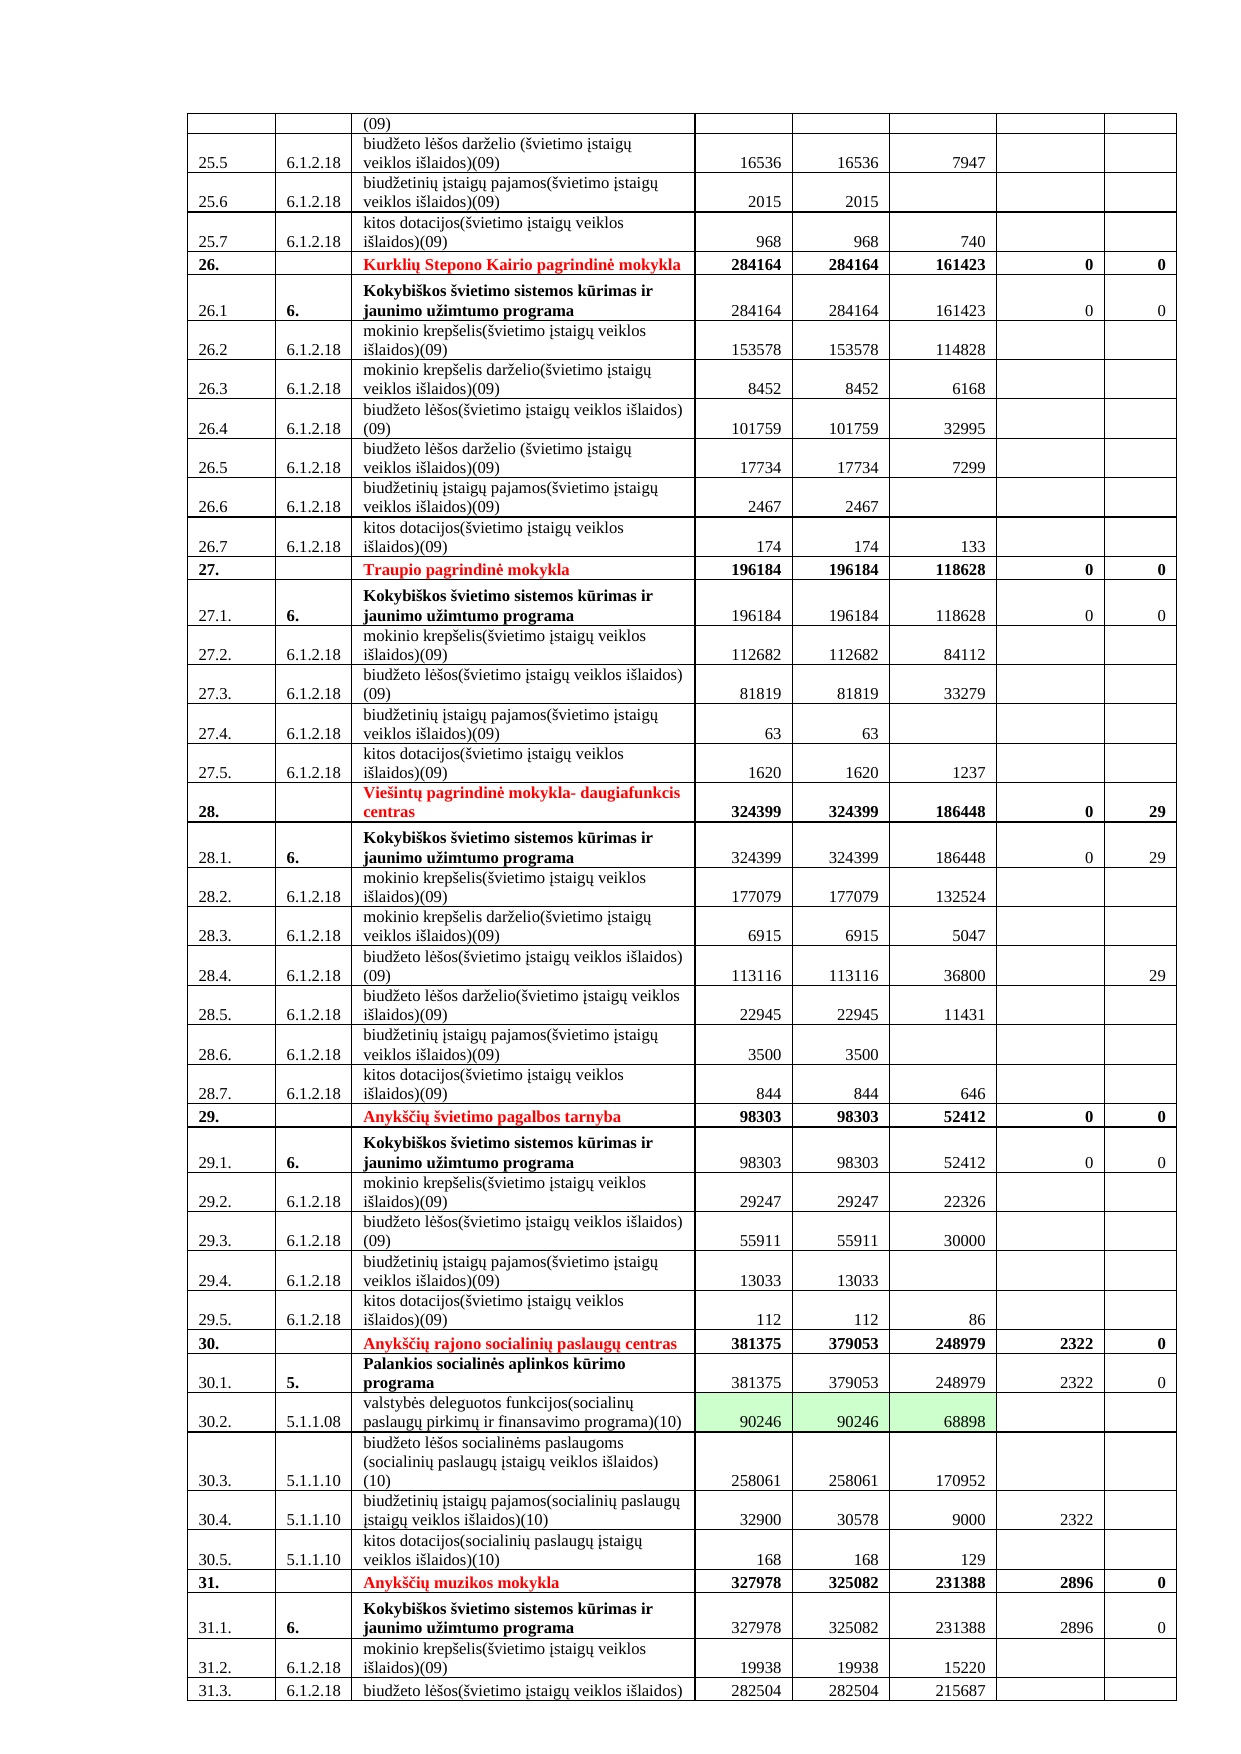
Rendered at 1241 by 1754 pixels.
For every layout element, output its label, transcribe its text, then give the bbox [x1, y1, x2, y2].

table_cell 11431 [890, 986, 996, 1024]
table_cell [997, 1251, 1104, 1290]
table_cell 112682 [696, 626, 792, 664]
table_cell Kokybiškos švietimo sistemos kūrimas ir jaunimo užimtumo programa [352, 1128, 694, 1172]
table_cell 168 [696, 1530, 792, 1569]
table_cell biudžeto lėšos(švietimo įstaigų veiklos išlaidos) [352, 1678, 694, 1700]
table_cell biudžetinių įstaigų pajamos(švietimo įstaigų veiklos išlaidos)(09) [352, 1025, 694, 1063]
table_cell [1105, 360, 1176, 398]
table_cell 55911 [696, 1212, 792, 1250]
table_cell 177079 [696, 868, 792, 906]
table_cell 231388 [890, 1570, 996, 1592]
table_cell mokinio krepšelis(švietimo įstaigų veiklos išlaidos)(09) [352, 321, 694, 359]
table_cell 26. [188, 252, 275, 274]
table_cell 6.1.2.18 [276, 744, 351, 782]
table_cell [890, 1251, 996, 1290]
table_cell [890, 114, 996, 133]
table_cell [997, 1173, 1104, 1211]
table_cell 6.1.2.18 [276, 626, 351, 664]
table_cell [1105, 1291, 1176, 1329]
table_cell [997, 1678, 1104, 1700]
table_cell [276, 1330, 351, 1353]
table_cell 0 [997, 1128, 1104, 1172]
table_cell 258061 [696, 1433, 792, 1490]
table_cell 1620 [793, 744, 889, 782]
table_cell 52412 [890, 1128, 996, 1172]
table_cell biudžeto lėšos(švietimo įstaigų veiklos išlaidos)(09) [352, 946, 694, 985]
table_cell 0 [1105, 557, 1176, 579]
table_cell 7947 [890, 134, 996, 172]
table_cell 6.1.2.18 [276, 986, 351, 1024]
table_cell valstybės deleguotos funkcijos(socialinų paslaugų pirkimų ir finansavimo programa)(10) [352, 1393, 694, 1431]
table_cell 1237 [890, 744, 996, 782]
table_cell 63 [696, 704, 792, 743]
table_cell biudžeto lėšos darželio (švietimo įstaigų veiklos išlaidos)(09) [352, 134, 694, 172]
table_cell 174 [793, 518, 889, 556]
table_cell 2896 [997, 1570, 1104, 1592]
table_cell 29247 [696, 1173, 792, 1211]
table_cell 6.1.2.18 [276, 1251, 351, 1290]
table_cell kitos dotacijos(socialinių paslaugų įstaigų veiklos išlaidos)(10) [352, 1530, 694, 1569]
table_cell 6915 [793, 907, 889, 945]
table_cell 6.1.2.18 [276, 665, 351, 703]
table_cell 2322 [997, 1491, 1104, 1529]
table_cell 0 [997, 783, 1104, 821]
table_cell 215687 [890, 1678, 996, 1700]
table_cell 13033 [696, 1251, 792, 1290]
table_cell 30.3. [188, 1433, 275, 1490]
table_cell 29.5. [188, 1291, 275, 1329]
table_cell 101759 [793, 399, 889, 438]
table_cell [1105, 1212, 1176, 1250]
table_cell 29247 [793, 1173, 889, 1211]
table_cell 52412 [890, 1104, 996, 1126]
table_cell 29.2. [188, 1173, 275, 1211]
table_cell kitos dotacijos(švietimo įstaigų veiklos išlaidos)(09) [352, 1065, 694, 1103]
table_cell [997, 478, 1104, 516]
table_cell [1105, 1065, 1176, 1103]
table_cell 196184 [793, 580, 889, 624]
table_cell 379053 [793, 1354, 889, 1392]
table_cell 15220 [890, 1639, 996, 1677]
table_cell mokinio krepšelis darželio(švietimo įstaigų veiklos išlaidos)(09) [352, 360, 694, 398]
table_cell 327978 [696, 1570, 792, 1592]
table_cell 28.4. [188, 946, 275, 985]
table_cell 0 [1105, 1354, 1176, 1392]
table_cell 284164 [793, 275, 889, 319]
table_cell [997, 399, 1104, 438]
table_cell 68898 [890, 1393, 996, 1431]
table_cell 6. [276, 1128, 351, 1172]
table_cell [997, 1065, 1104, 1103]
table_cell 30000 [890, 1212, 996, 1250]
table_cell 29 [1105, 783, 1176, 821]
table_cell 29.3. [188, 1212, 275, 1250]
table_cell 161423 [890, 252, 996, 274]
table_cell 0 [1105, 1104, 1176, 1126]
table_cell 2322 [997, 1354, 1104, 1392]
table_cell [276, 1570, 351, 1592]
table_cell mokinio krepšelis darželio(švietimo įstaigų veiklos išlaidos)(09) [352, 907, 694, 945]
table_cell 28. [188, 783, 275, 821]
table_cell 324399 [793, 823, 889, 867]
table_cell kitos dotacijos(švietimo įstaigų veiklos išlaidos)(09) [352, 213, 694, 251]
table_cell 231388 [890, 1593, 996, 1637]
table_cell [1105, 704, 1176, 743]
table_cell 6.1.2.18 [276, 946, 351, 985]
table_cell [1105, 321, 1176, 359]
table_cell 27.4. [188, 704, 275, 743]
table_cell 6.1.2.18 [276, 399, 351, 438]
table_cell [276, 114, 351, 133]
table_cell 379053 [793, 1330, 889, 1353]
table_cell 0 [997, 580, 1104, 624]
table_cell 27.1. [188, 580, 275, 624]
table_cell 8452 [696, 360, 792, 398]
table_cell kitos dotacijos(švietimo įstaigų veiklos išlaidos)(09) [352, 1291, 694, 1329]
table_cell mokinio krepšelis(švietimo įstaigų veiklos išlaidos)(09) [352, 626, 694, 664]
table_cell 31. [188, 1570, 275, 1592]
table_cell 28.2. [188, 868, 275, 906]
table_cell 324399 [793, 783, 889, 821]
table_cell 186448 [890, 823, 996, 867]
table_cell 0 [997, 557, 1104, 579]
table_cell mokinio krepšelis(švietimo įstaigų veiklos išlaidos)(09) [352, 1639, 694, 1677]
table_cell 0 [1105, 580, 1176, 624]
table_cell Anykščių rajono socialinių paslaugų centras [352, 1330, 694, 1353]
table_cell 27.5. [188, 744, 275, 782]
table_cell 22945 [793, 986, 889, 1024]
table_cell 26.1 [188, 275, 275, 319]
table_cell 325082 [793, 1593, 889, 1637]
table_cell [997, 439, 1104, 477]
table_cell 968 [696, 213, 792, 251]
table_cell 0 [1105, 1128, 1176, 1172]
table_cell 284164 [696, 275, 792, 319]
table_cell 3500 [696, 1025, 792, 1063]
table_cell 5.1.1.10 [276, 1530, 351, 1569]
table_cell 6.1.2.18 [276, 1678, 351, 1700]
table_cell 27.2. [188, 626, 275, 664]
table_cell biudžetinių įstaigų pajamos(švietimo įstaigų veiklos išlaidos)(09) [352, 1251, 694, 1290]
table_cell 32900 [696, 1491, 792, 1529]
table_cell 6. [276, 823, 351, 867]
table_cell 6.1.2.18 [276, 1065, 351, 1103]
table_cell 284164 [793, 252, 889, 274]
table_cell 101759 [696, 399, 792, 438]
table_cell 8452 [793, 360, 889, 398]
table_cell 6.1.2.18 [276, 518, 351, 556]
table_cell 98303 [696, 1104, 792, 1126]
table_cell kitos dotacijos(švietimo įstaigų veiklos išlaidos)(09) [352, 744, 694, 782]
table_cell [1105, 986, 1176, 1024]
table_cell 90246 [696, 1393, 792, 1431]
table_cell 29.1. [188, 1128, 275, 1172]
table_cell 327978 [696, 1593, 792, 1637]
table_cell 9000 [890, 1491, 996, 1529]
table_cell [1105, 907, 1176, 945]
table_cell 26.2 [188, 321, 275, 359]
table_cell 6.1.2.18 [276, 868, 351, 906]
table_cell 112 [696, 1291, 792, 1329]
table_cell Kokybiškos švietimo sistemos kūrimas ir jaunimo užimtumo programa [352, 580, 694, 624]
table_cell 6.1.2.18 [276, 478, 351, 516]
table_cell 3500 [793, 1025, 889, 1063]
table_cell 25.6 [188, 173, 275, 211]
table_cell 6.1.2.18 [276, 173, 351, 211]
table_cell 16536 [793, 134, 889, 172]
table_cell 22326 [890, 1173, 996, 1211]
table_cell [890, 173, 996, 211]
table_cell 6.1.2.18 [276, 1639, 351, 1677]
table_cell 6.1.2.18 [276, 213, 351, 251]
table_cell 1620 [696, 744, 792, 782]
table_cell 196184 [696, 580, 792, 624]
table_cell [276, 783, 351, 821]
table_cell [997, 946, 1104, 985]
table_cell 161423 [890, 275, 996, 319]
table_cell [890, 704, 996, 743]
table_cell 31.2. [188, 1639, 275, 1677]
table_cell [997, 321, 1104, 359]
table_cell [1105, 744, 1176, 782]
table_cell 129 [890, 1530, 996, 1569]
table_cell [1105, 626, 1176, 664]
table_cell 282504 [696, 1678, 792, 1700]
table_cell mokinio krepšelis(švietimo įstaigų veiklos išlaidos)(09) [352, 1173, 694, 1211]
table_cell [276, 252, 351, 274]
table_cell biudžeto lėšos(švietimo įstaigų veiklos išlaidos)(09) [352, 399, 694, 438]
table_cell [1105, 1025, 1176, 1063]
table_cell [997, 868, 1104, 906]
table_cell [997, 134, 1104, 172]
table_cell 6915 [696, 907, 792, 945]
table_cell 28.1. [188, 823, 275, 867]
table_cell [997, 1530, 1104, 1569]
table_cell 55911 [793, 1212, 889, 1250]
table_cell mokinio krepšelis(švietimo įstaigų veiklos išlaidos)(09) [352, 868, 694, 906]
table_cell [1105, 478, 1176, 516]
table_cell 0 [1105, 252, 1176, 274]
table_cell 27.3. [188, 665, 275, 703]
table_cell 81819 [696, 665, 792, 703]
table_cell [1105, 1678, 1176, 1700]
table_cell [1105, 518, 1176, 556]
table_cell [997, 213, 1104, 251]
table_cell 6.1.2.18 [276, 1212, 351, 1250]
table_cell [997, 986, 1104, 1024]
table_cell [1105, 173, 1176, 211]
table_cell 26.5 [188, 439, 275, 477]
table_cell 114828 [890, 321, 996, 359]
table_cell 16536 [696, 134, 792, 172]
table_cell 2896 [997, 1593, 1104, 1637]
table_cell 28.3. [188, 907, 275, 945]
table_cell 6168 [890, 360, 996, 398]
table_cell 25.7 [188, 213, 275, 251]
table_cell 33279 [890, 665, 996, 703]
table_cell 0 [997, 275, 1104, 319]
table_cell 31.1. [188, 1593, 275, 1637]
table_cell [1105, 1433, 1176, 1490]
table_cell 28.7. [188, 1065, 275, 1103]
table_cell 381375 [696, 1354, 792, 1392]
table_cell [997, 1433, 1104, 1490]
table_cell 0 [1105, 1570, 1176, 1592]
table_cell 0 [997, 252, 1104, 274]
table_cell [997, 1212, 1104, 1250]
table_cell kitos dotacijos(švietimo įstaigų veiklos išlaidos)(09) [352, 518, 694, 556]
table_cell [1105, 868, 1176, 906]
table_cell 113116 [793, 946, 889, 985]
table_cell 7299 [890, 439, 996, 477]
table_cell 27. [188, 557, 275, 579]
table_cell 5.1.1.08 [276, 1393, 351, 1431]
table_cell [1105, 1530, 1176, 1569]
table_cell 6. [276, 580, 351, 624]
table_cell 28.6. [188, 1025, 275, 1063]
table_cell 2322 [997, 1330, 1104, 1353]
table_cell [997, 1393, 1104, 1431]
table_cell 6.1.2.18 [276, 439, 351, 477]
table_cell biudžetinių įstaigų pajamos(švietimo įstaigų veiklos išlaidos)(09) [352, 704, 694, 743]
table_cell 844 [696, 1065, 792, 1103]
table_cell biudžetinių įstaigų pajamos(socialinių paslaugų įstaigų veiklos išlaidos)(10) [352, 1491, 694, 1529]
table_cell 6.1.2.18 [276, 134, 351, 172]
table_cell 5. [276, 1354, 351, 1392]
table_cell 168 [793, 1530, 889, 1569]
table_cell [997, 665, 1104, 703]
table_cell [696, 114, 792, 133]
table_cell 118628 [890, 580, 996, 624]
table_cell 90246 [793, 1393, 889, 1431]
table_cell 132524 [890, 868, 996, 906]
table_cell 112682 [793, 626, 889, 664]
table_cell [997, 360, 1104, 398]
table_cell biudžetinių įstaigų pajamos(švietimo įstaigų veiklos išlaidos)(09) [352, 478, 694, 516]
table_cell 6.1.2.18 [276, 1291, 351, 1329]
table_cell 0 [1105, 1330, 1176, 1353]
table_cell 30.1. [188, 1354, 275, 1392]
table_cell 19938 [696, 1639, 792, 1677]
table_cell [1105, 1491, 1176, 1529]
table_cell 0 [997, 1104, 1104, 1126]
table_cell biudžetinių įstaigų pajamos(švietimo įstaigų veiklos išlaidos)(09) [352, 173, 694, 211]
table_cell 86 [890, 1291, 996, 1329]
table_cell biudžeto lėšos socialinėms paslaugoms (socialinių paslaugų įstaigų veiklos išlaidos)(10) [352, 1433, 694, 1490]
table_cell Palankios socialinės aplinkos kūrimo programa [352, 1354, 694, 1392]
table_cell 5.1.1.10 [276, 1433, 351, 1490]
table_cell 29 [1105, 946, 1176, 985]
table_cell 248979 [890, 1330, 996, 1353]
table_cell 248979 [890, 1354, 996, 1392]
table_cell 740 [890, 213, 996, 251]
table_cell [793, 114, 889, 133]
table_cell 31.3. [188, 1678, 275, 1700]
table_cell 29 [1105, 823, 1176, 867]
table_cell 196184 [793, 557, 889, 579]
table_cell 17734 [793, 439, 889, 477]
table_cell 118628 [890, 557, 996, 579]
table_cell 81819 [793, 665, 889, 703]
table_cell biudžeto lėšos(švietimo įstaigų veiklos išlaidos)(09) [352, 665, 694, 703]
table_cell 284164 [696, 252, 792, 274]
table_cell 30.5. [188, 1530, 275, 1569]
table_cell 28.5. [188, 986, 275, 1024]
table_cell 186448 [890, 783, 996, 821]
table_cell [997, 114, 1104, 133]
table_cell 174 [696, 518, 792, 556]
table_cell [890, 478, 996, 516]
table_cell Traupio pagrindinė mokykla [352, 557, 694, 579]
table_cell [997, 704, 1104, 743]
table_cell 5.1.1.10 [276, 1491, 351, 1529]
table_cell 30578 [793, 1491, 889, 1529]
table_cell 153578 [696, 321, 792, 359]
table_cell [1105, 399, 1176, 438]
table_cell 30.4. [188, 1491, 275, 1529]
table_cell 177079 [793, 868, 889, 906]
table_cell [276, 557, 351, 579]
table_cell 30. [188, 1330, 275, 1353]
table_cell 98303 [696, 1128, 792, 1172]
table_cell 282504 [793, 1678, 889, 1700]
table_cell 22945 [696, 986, 792, 1024]
table_cell Kokybiškos švietimo sistemos kūrimas ir jaunimo užimtumo programa [352, 823, 694, 867]
table_cell Viešintų pagrindinė mokykla- daugiafunkcis centras [352, 783, 694, 821]
table_cell Kokybiškos švietimo sistemos kūrimas ir jaunimo užimtumo programa [352, 275, 694, 319]
table_cell [1105, 213, 1176, 251]
table_cell 133 [890, 518, 996, 556]
table_cell 30.2. [188, 1393, 275, 1431]
table_cell 968 [793, 213, 889, 251]
table_cell 6.1.2.18 [276, 1025, 351, 1063]
table_cell [997, 907, 1104, 945]
table_cell 6. [276, 1593, 351, 1637]
table_cell [997, 518, 1104, 556]
table_cell 6. [276, 275, 351, 319]
table_cell 2015 [696, 173, 792, 211]
table_cell 325082 [793, 1570, 889, 1592]
table_cell 32995 [890, 399, 996, 438]
table_cell [1105, 439, 1176, 477]
table_cell 84112 [890, 626, 996, 664]
table_cell 324399 [696, 823, 792, 867]
table_cell Anykščių švietimo pagalbos tarnyba [352, 1104, 694, 1126]
table_cell 25.5 [188, 134, 275, 172]
table_cell [1105, 1251, 1176, 1290]
table_cell 112 [793, 1291, 889, 1329]
table_cell [997, 626, 1104, 664]
table_cell 6.1.2.18 [276, 321, 351, 359]
table_cell [1105, 1173, 1176, 1211]
table_cell [1105, 114, 1176, 133]
table_cell 36800 [890, 946, 996, 985]
table_cell 63 [793, 704, 889, 743]
table_cell 17734 [696, 439, 792, 477]
table_cell 2467 [696, 478, 792, 516]
table_cell 26.4 [188, 399, 275, 438]
table_cell 13033 [793, 1251, 889, 1290]
table_cell 26.3 [188, 360, 275, 398]
table_cell [1105, 665, 1176, 703]
table_cell 646 [890, 1065, 996, 1103]
table_cell 98303 [793, 1104, 889, 1126]
table_cell Kokybiškos švietimo sistemos kūrimas ir jaunimo užimtumo programa [352, 1593, 694, 1637]
table_cell [997, 1025, 1104, 1063]
table_cell [188, 114, 275, 133]
table_cell (09) [352, 114, 694, 133]
table_cell 6.1.2.18 [276, 907, 351, 945]
table_cell 6.1.2.18 [276, 1173, 351, 1211]
table_cell 196184 [696, 557, 792, 579]
table_cell [1105, 1393, 1176, 1431]
table_cell [276, 1104, 351, 1126]
table_cell [997, 744, 1104, 782]
table_cell 844 [793, 1065, 889, 1103]
table_cell biudžeto lėšos darželio (švietimo įstaigų veiklos išlaidos)(09) [352, 439, 694, 477]
table_cell Anykščių muzikos mokykla [352, 1570, 694, 1592]
table_cell 26.7 [188, 518, 275, 556]
table_cell 2015 [793, 173, 889, 211]
table_cell 6.1.2.18 [276, 704, 351, 743]
table_cell 170952 [890, 1433, 996, 1490]
table_cell 381375 [696, 1330, 792, 1353]
table_cell 258061 [793, 1433, 889, 1490]
table_cell [1105, 134, 1176, 172]
table_cell 324399 [696, 783, 792, 821]
table_cell 29. [188, 1104, 275, 1126]
table_cell [890, 1025, 996, 1063]
table_cell 0 [997, 823, 1104, 867]
table_cell 2467 [793, 478, 889, 516]
table_cell Kurklių Stepono Kairio pagrindinė mokykla [352, 252, 694, 274]
table_cell 19938 [793, 1639, 889, 1677]
table_cell 5047 [890, 907, 996, 945]
table_cell [1105, 1639, 1176, 1677]
table_cell [997, 173, 1104, 211]
table_cell 153578 [793, 321, 889, 359]
table_cell 98303 [793, 1128, 889, 1172]
table_cell 29.4. [188, 1251, 275, 1290]
table_cell 0 [1105, 275, 1176, 319]
table_cell biudžeto lėšos(švietimo įstaigų veiklos išlaidos)(09) [352, 1212, 694, 1250]
table_cell 0 [1105, 1593, 1176, 1637]
table_cell [997, 1639, 1104, 1677]
table_cell biudžeto lėšos darželio(švietimo įstaigų veiklos išlaidos)(09) [352, 986, 694, 1024]
table_cell 113116 [696, 946, 792, 985]
table_cell 6.1.2.18 [276, 360, 351, 398]
table_cell 26.6 [188, 478, 275, 516]
table_cell [997, 1291, 1104, 1329]
